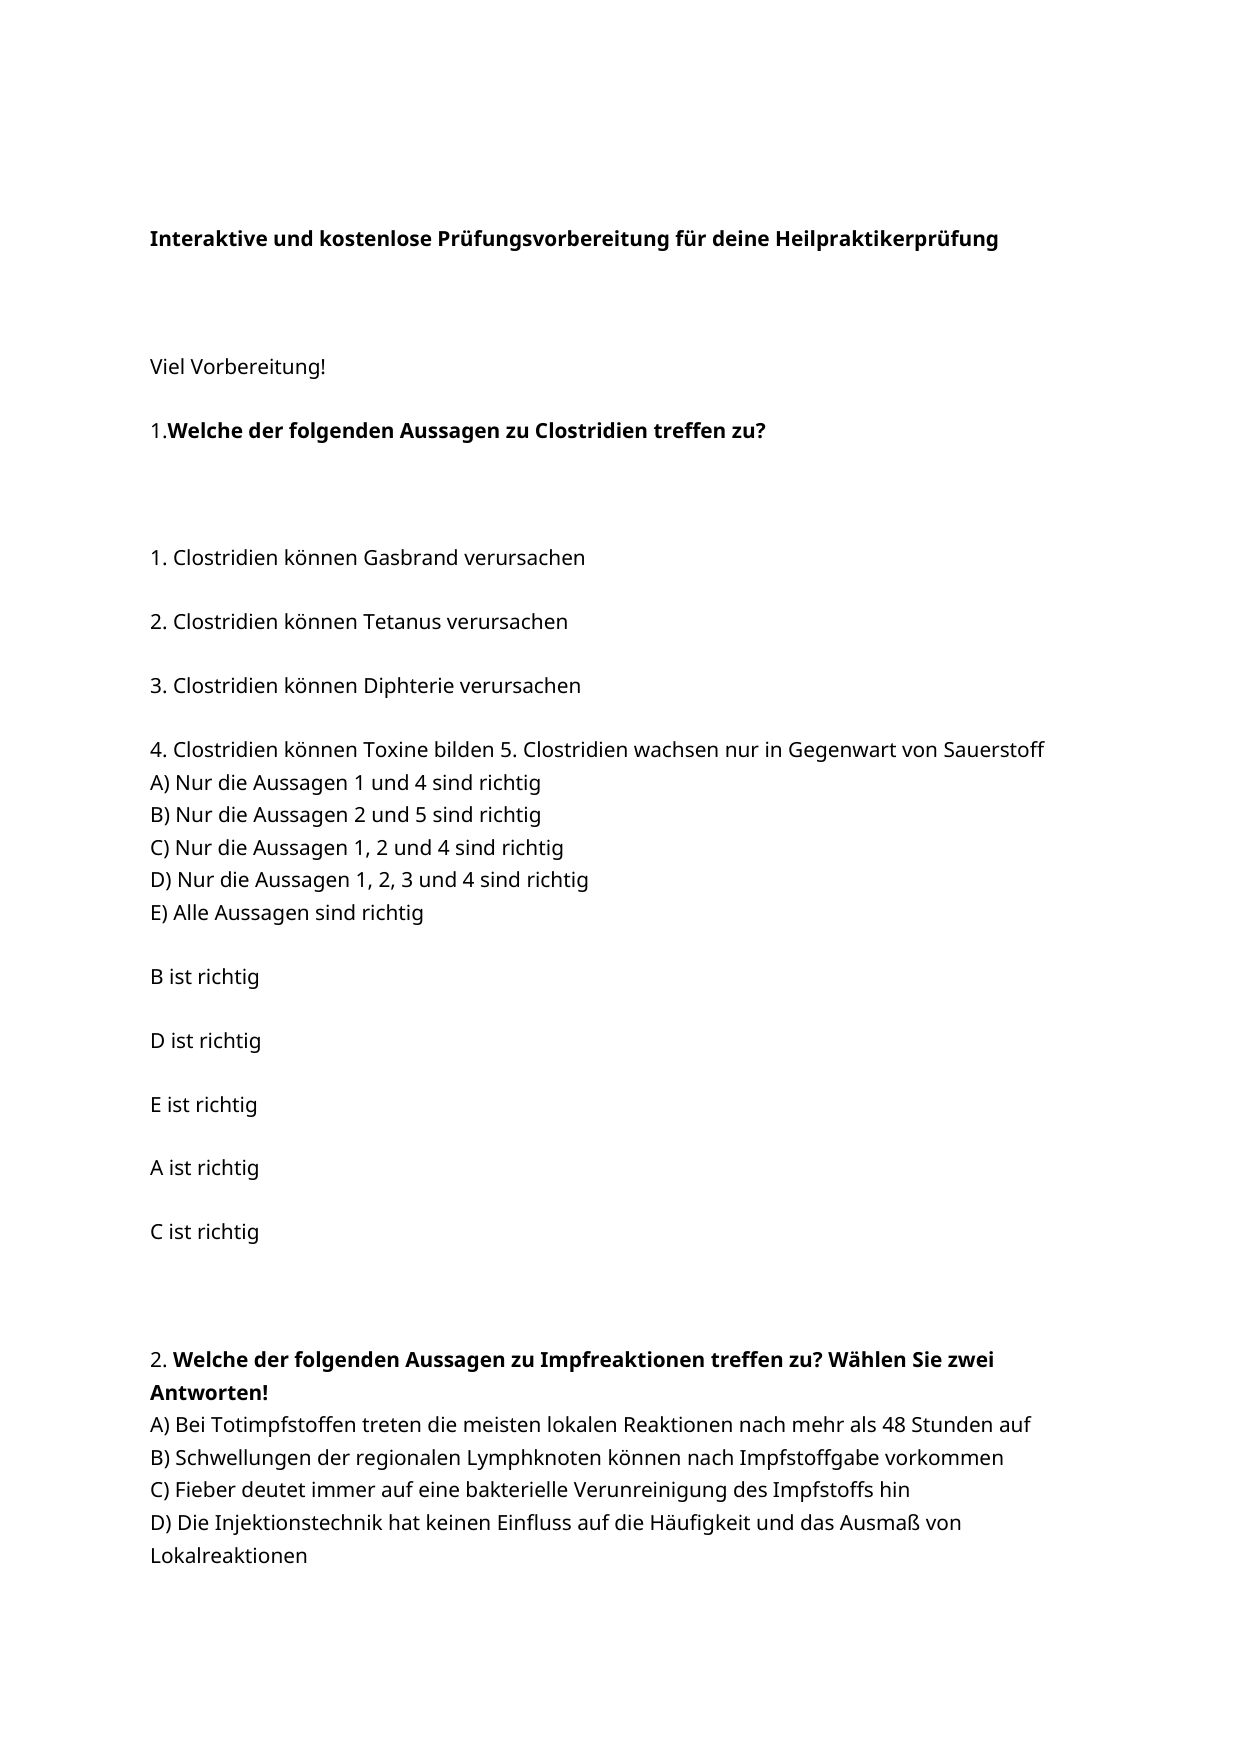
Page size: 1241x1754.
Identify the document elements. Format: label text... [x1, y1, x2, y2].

text 4. Clostridien können Toxine bilden 5. Clostridien wachsen nur in Gegenwart von Sauerstoff A) Nur die Aussagen 1 und 4 sind richtig B) Nur die Aussagen 2 und 5 sind richtig C) Nur die Aussagen 1, 2 und 4 sind richtig D) Nur die Aussagen 1, 2, 3 und 4 sind richtig E) Alle Aussagen sind richtig [150, 735, 1090, 927]
text 1. Clostridien können Gasbrand verursachen [150, 543, 1090, 572]
text Interaktive und kostenlose Prüfungsvorbereitung für deine Heilpraktikerprüfung [150, 224, 1090, 253]
text Viel Vorbereitung! [150, 352, 1090, 380]
text D ist richtig [150, 1026, 1090, 1054]
text A ist richtig [150, 1153, 1090, 1182]
text E ist richtig [150, 1090, 1090, 1118]
text 2. Clostridien können Tetanus verursachen [150, 607, 1090, 636]
text C ist richtig [150, 1217, 1090, 1246]
text B ist richtig [150, 962, 1090, 990]
text 3. Clostridien können Diphterie verursachen [150, 671, 1090, 700]
text 2. Welche der folgenden Aussagen zu Impfreaktionen treffen zu? Wählen Sie zwei Antworten! A) Bei Totimpfstoffen treten die meisten lokalen Reaktionen nach mehr als 48 Stunden auf B) Schwellungen der regionalen Lymphknoten können nach Impfstoffgabe vorkommen C) Fieber deutet immer auf eine bakterielle Verunreinigung des Impfstoffs hin D) Die Injektionstechnik hat keinen Einfluss auf die Häufigkeit und das Ausmaß von Lokalreaktionen [150, 1345, 1090, 1569]
text 1.Welche der folgenden Aussagen zu Clostridien treffen zu? [150, 416, 1090, 444]
